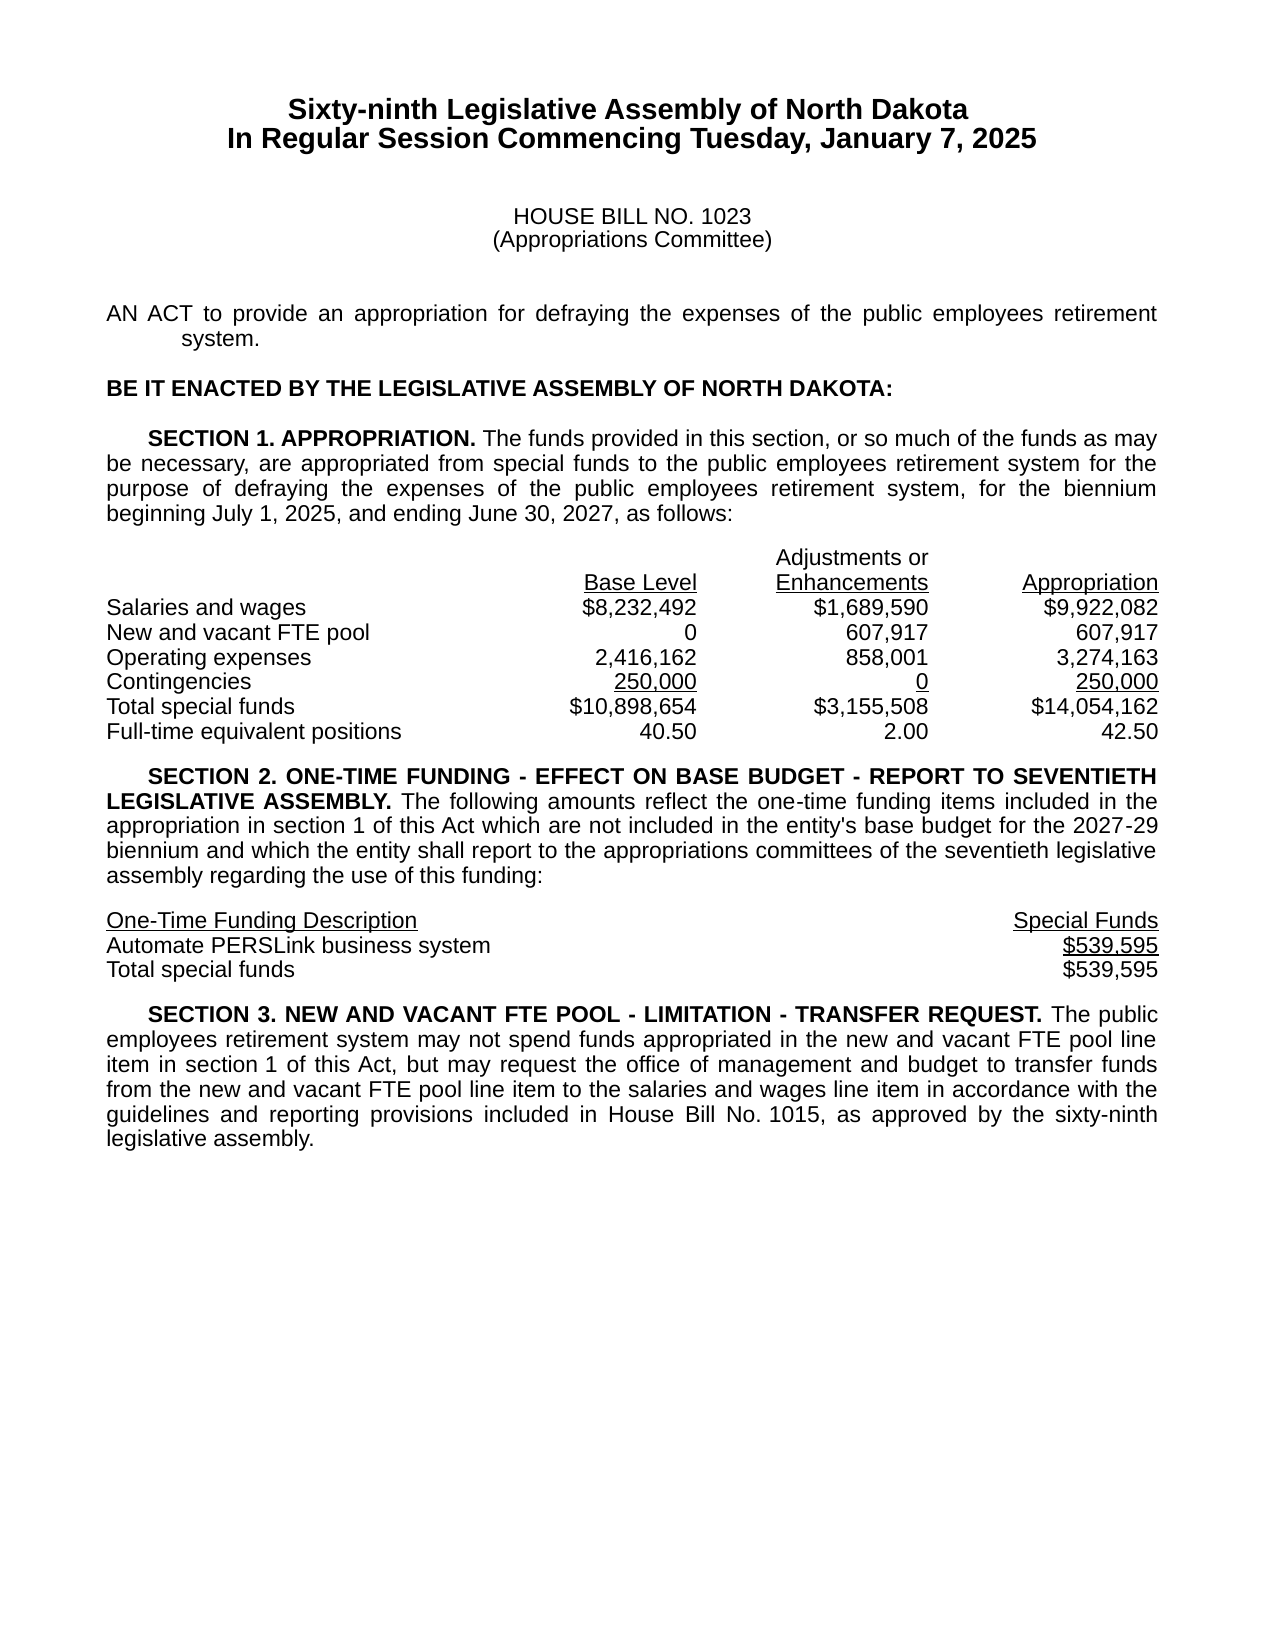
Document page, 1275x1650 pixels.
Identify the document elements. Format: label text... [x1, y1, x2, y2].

text One-Time Funding Description Special Funds Automate PERSLink business system $539,595 Total special funds $539,595 [106, 908, 1158, 983]
text SECTION 2. ONE‑TIME FUNDING - EFFECT ON BASE BUDGET - REPORT TO SEVENTIETH LEGISLATIVE ASSEMBLY. The following amounts reflect the one‑time funding items included in the appropriation in section 1 of this Act which are not included in the entity's base budget for the 2027‑29 biennium and which the entity shall report to the appropriations committees of the seventieth legislative assembly regarding the use of this funding: [106, 764, 1158, 888]
title AN ACT to provide an appropriation for defraying the expenses of the public employees retirement system. [106, 302, 1158, 352]
text SECTION 3. NEW AND VACANT FTE POOL - LIMITATION - TRANSFER REQUEST. The public employees retirement system may not spend funds appropriated in the new and vacant FTE pool line item in section 1 of this Act, but may request the office of management and budget to transfer funds from the new and vacant FTE pool line item to the salaries and wages line item in accordance with the guidelines and reporting provisions included in House Bill No. 1015, as approved by the sixty-ninth legislative assembly. [106, 1003, 1158, 1152]
text Adjustments or Base Level Enhancements Appropriation Salaries and wages $8,232,492 $1,689,590 $9,922,082 New and vacant FTE pool 0 607,917 607,917 Operating expenses 2,416,162 858,001 3,274,163 Contingencies 250,000 0 250,000 Total special funds $10,898,654 $3,155,508 $14,054,162 Full‑time equivalent positions 40.50 2.00 42.50 [106, 546, 1158, 744]
text SECTION 1. APPROPRIATION. The funds provided in this section, or so much of the funds as may be necessary, are appropriated from special funds to the public employees retirement system for the purpose of defraying the expenses of the public employees retirement system, for the biennium beginning July 1, 2025, and ending June 30, 2027, as follows: [106, 427, 1158, 526]
text House BILL NO. 1023 [106, 204, 1158, 229]
title In Regular Session Commencing Tuesday, January 7, 2025 [106, 125, 1158, 154]
title Sixty-ninth Legislative Assembly of North Dakota [106, 96, 1158, 125]
text BE IT ENACTED BY THE LEGISLATIVE ASSEMBLY OF NORTH DAKOTA: [106, 377, 1158, 402]
text (Appropriations Committee) [106, 229, 1158, 252]
